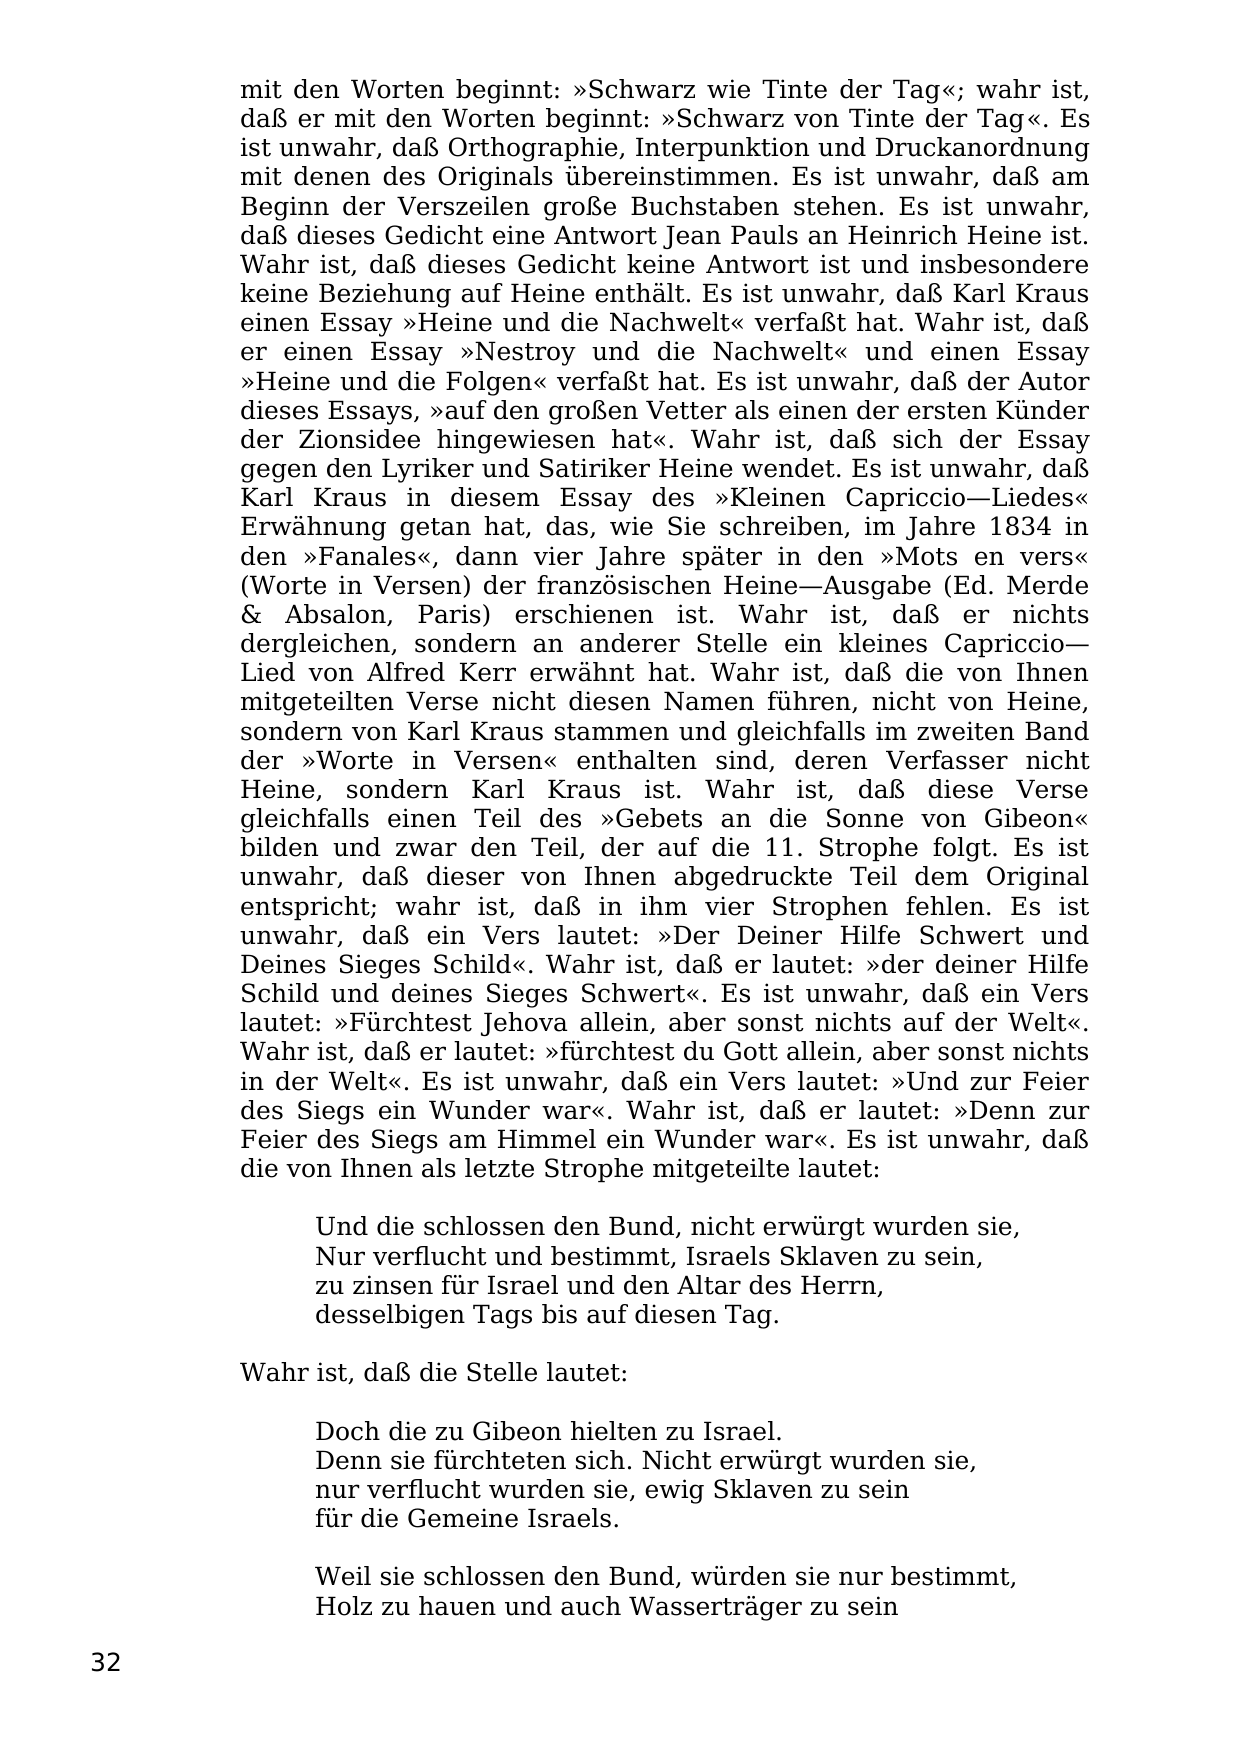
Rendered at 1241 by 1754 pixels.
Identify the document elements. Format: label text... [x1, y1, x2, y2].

text Weil sie schlossen den Bund, würden sie nur bestimmt, [315, 1562, 1091, 1592]
text desselbigen Tags bis auf diesen Tag. [315, 1300, 1091, 1329]
text Und die schlossen den Bund, nicht erwürgt wurden sie, [315, 1212, 1091, 1242]
text Doch die zu Gibeon hielten zu Israel. [315, 1417, 1091, 1446]
text nur verflucht wurden sie, ewig Sklaven zu sein [315, 1475, 1091, 1504]
text Wahr ist, daß die Stelle lautet: [240, 1358, 1091, 1387]
text zu zinsen für Israel und den Altar des Herrn, [315, 1271, 1091, 1300]
text Denn sie fürchteten sich. Nicht erwürgt wurden sie, [315, 1446, 1091, 1475]
text mit den Worten beginnt: »Schwarz wie Tinte der Tag«; wahr ist, daß er mit den Worten beginnt: »Schwarz von Tinte der Tag«. Es ist unwahr, daß Orthographie, Interpunktion und Druckanordnung mit denen des Originals übereinstimmen. Es ist unwahr, daß am Beginn der Verszeilen große Buchstaben stehen. Es ist unwahr, daß dieses Gedicht eine Antwort Jean Pauls an Heinrich Heine ist. Wahr ist, daß dieses Gedicht keine Antwort ist und insbesondere keine Beziehung auf Heine enthält. Es ist unwahr, daß Karl Kraus einen Essay »Heine und die Nachwelt« verfaßt hat. Wahr ist, daß er einen Essay »Nestroy und die Nachwelt« und einen Essay »Heine und die Folgen« verfaßt hat. Es ist unwahr, daß der Autor dieses Essays, »auf den großen Vetter als einen der ersten Künder der Zionsidee hingewiesen hat«. Wahr ist, daß sich der Essay gegen den Lyriker und Satiriker Heine wendet. Es ist unwahr, daß Karl Kraus in diesem Essay des »Kleinen Capriccio—Liedes« Erwähnung getan hat, das, wie Sie schreiben, im Jahre 1834 in den »Fanales«, dann vier Jahre später in den »Mots en vers« (Worte in Versen) der französischen Heine—Ausgabe (Ed. Merde & Absalon, Paris) erschienen ist. Wahr ist, daß er nichts dergleichen, sondern an anderer Stelle ein kleines Capriccio—Lied von Alfred Kerr erwähnt hat. Wahr ist, daß die von Ihnen mitgeteilten Verse nicht diesen Namen führen, nicht von Heine, sondern von Karl Kraus stammen und gleichfalls im zweiten Band der »Worte in Versen« enthalten sind, deren Verfasser nicht Heine, sondern Karl Kraus ist. Wahr ist, daß diese Verse gleichfalls einen Teil des »Gebets an die Sonne von Gibeon« bilden und zwar den Teil, der auf die 11. Strophe folgt. Es ist unwahr, daß dieser von Ihnen abgedruckte Teil dem Original entspricht; wahr ist, daß in ihm vier Strophen fehlen. Es ist unwahr, daß ein Vers lautet: »Der Deiner Hilfe Schwert und Deines Sieges Schild«. Wahr ist, daß er lautet: »der deiner Hilfe Schild und deines Sieges Schwert«. Es ist unwahr, daß ein Vers lautet: »Fürchtest Jehova allein, aber sonst nichts auf der Welt«. Wahr ist, daß er lautet: »fürchtest du Gott allein, aber sonst nichts in der Welt«. Es ist unwahr, daß ein Vers lautet: »Und zur Feier des Siegs ein Wunder war«. Wahr ist, daß er lautet: »Denn zur Feier des Siegs am Himmel ein Wunder war«. Es ist unwahr, daß die von Ihnen als letzte Strophe mitgeteilte lautet: [240, 75, 1091, 1183]
text Nur verflucht und bestimmt, Israels Sklaven zu sein, [315, 1242, 1091, 1271]
text für die Gemeine Israels. [315, 1504, 1091, 1533]
text Holz zu hauen und auch Wasserträger zu sein [315, 1592, 1091, 1621]
